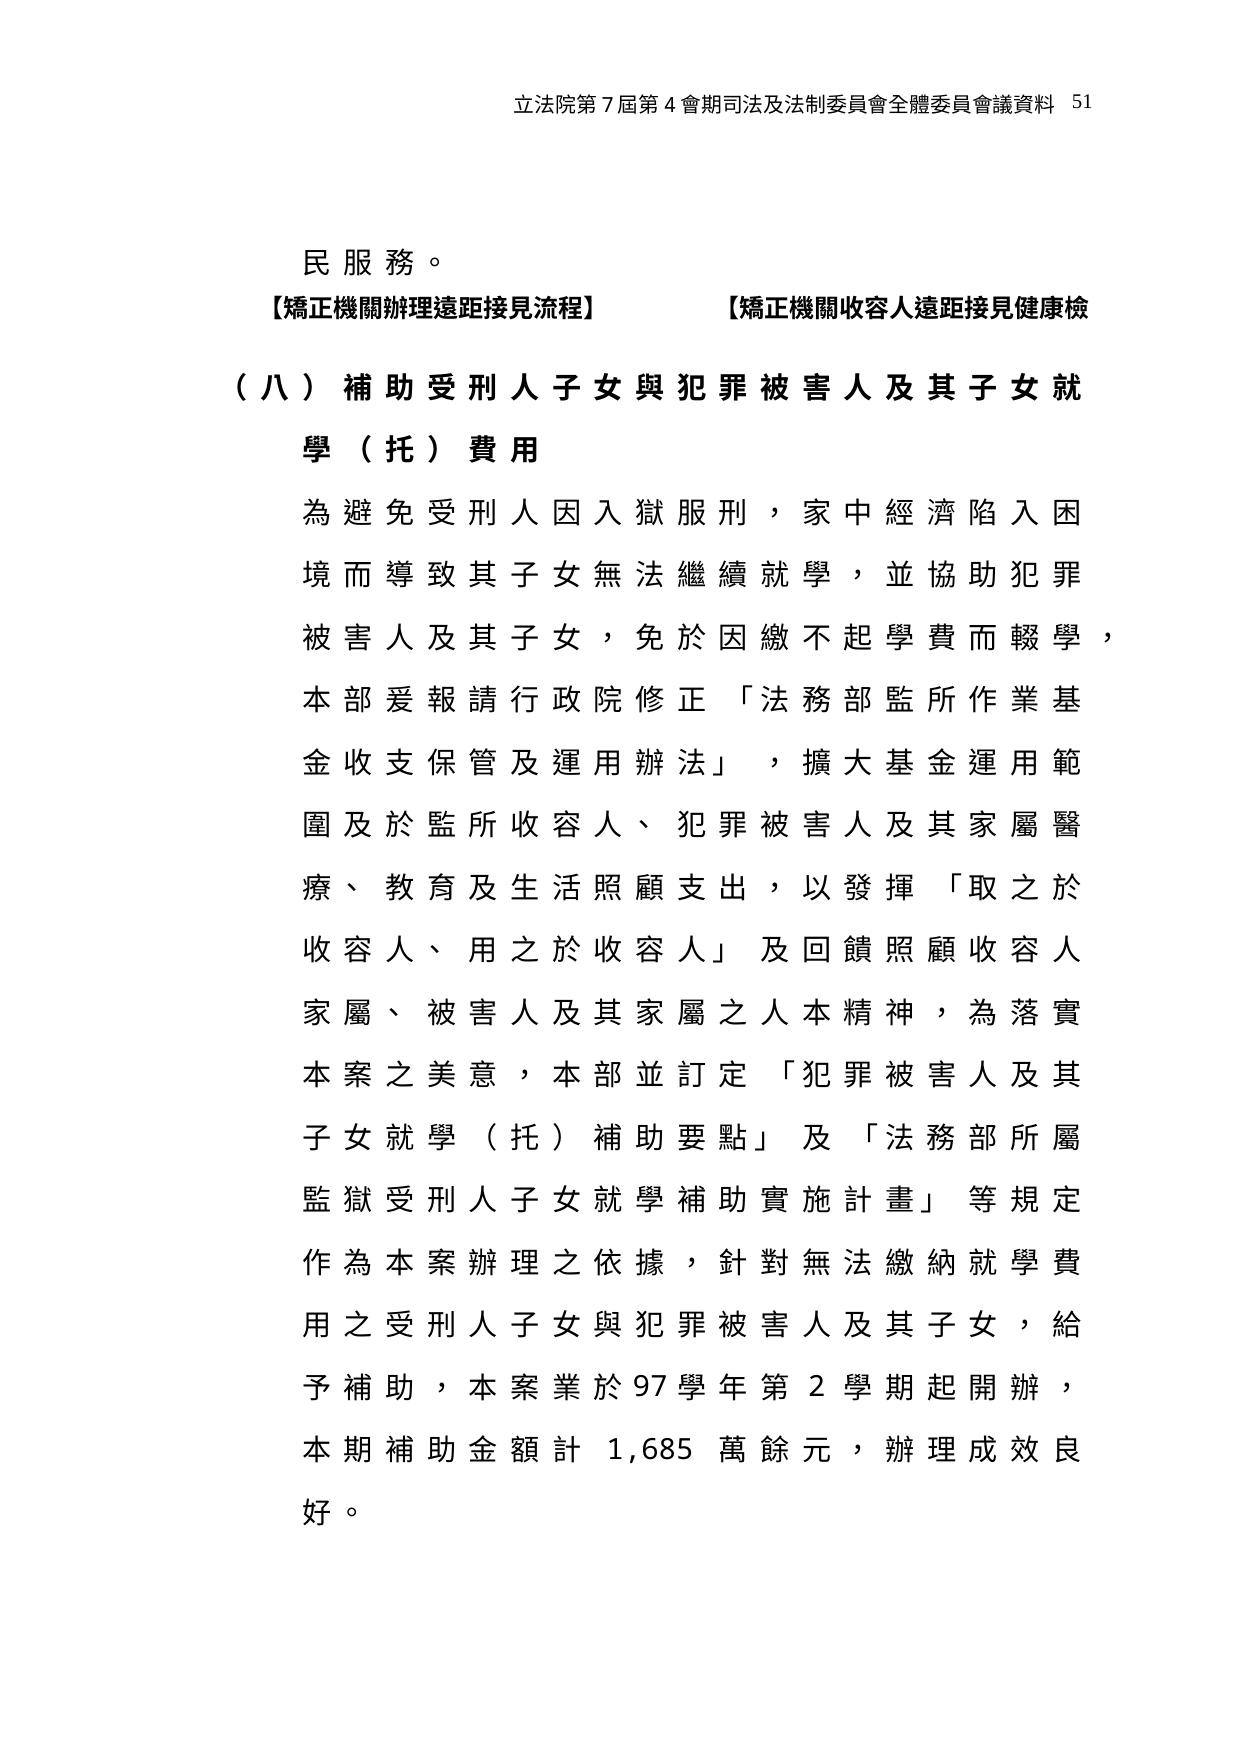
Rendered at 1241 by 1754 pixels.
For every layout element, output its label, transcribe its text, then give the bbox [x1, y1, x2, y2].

text （八）補助受刑人子女與犯罪被害人及其子女就學（托）費用 [189, 281, 1127, 469]
text 為避免受刑人因入獄服刑，家中經濟陷入困境而導致其子女無法繼續就學，並協助犯罪被害人及其子女，免於因繳不起學費而輟學，本部爰報請行政院修正「法務部監所作業基金收支保管及運用辦法」，擴大基金運用範圍及於監所收容人、犯罪被害人及其家屬醫療、教育及生活照顧支出，以發揮「取之於收容人、用之於收容人」及回饋照顧收容人家屬、被害人及其家屬之人本精神，為落實本案之美意，本部並訂定「犯罪被害人及其子女就學（托）補助要點」及「法務部所屬監獄受刑人子女就學補助實施計畫」等規定作為本案辦理之依據，針對無法繳納就學費用之受刑人子女與犯罪被害人及其子女，給予補助，本案業於97學年第2學期起開辦，本期補助金額計1,685萬餘元，辦理成效良好。 [287, 469, 1087, 1531]
text 【矯正機關收容人遠距接見健康檢查】 [692, 289, 1112, 330]
text 【矯正機關辦理遠距接見流程】 [204, 289, 662, 325]
text 民服務。 [287, 219, 1087, 281]
